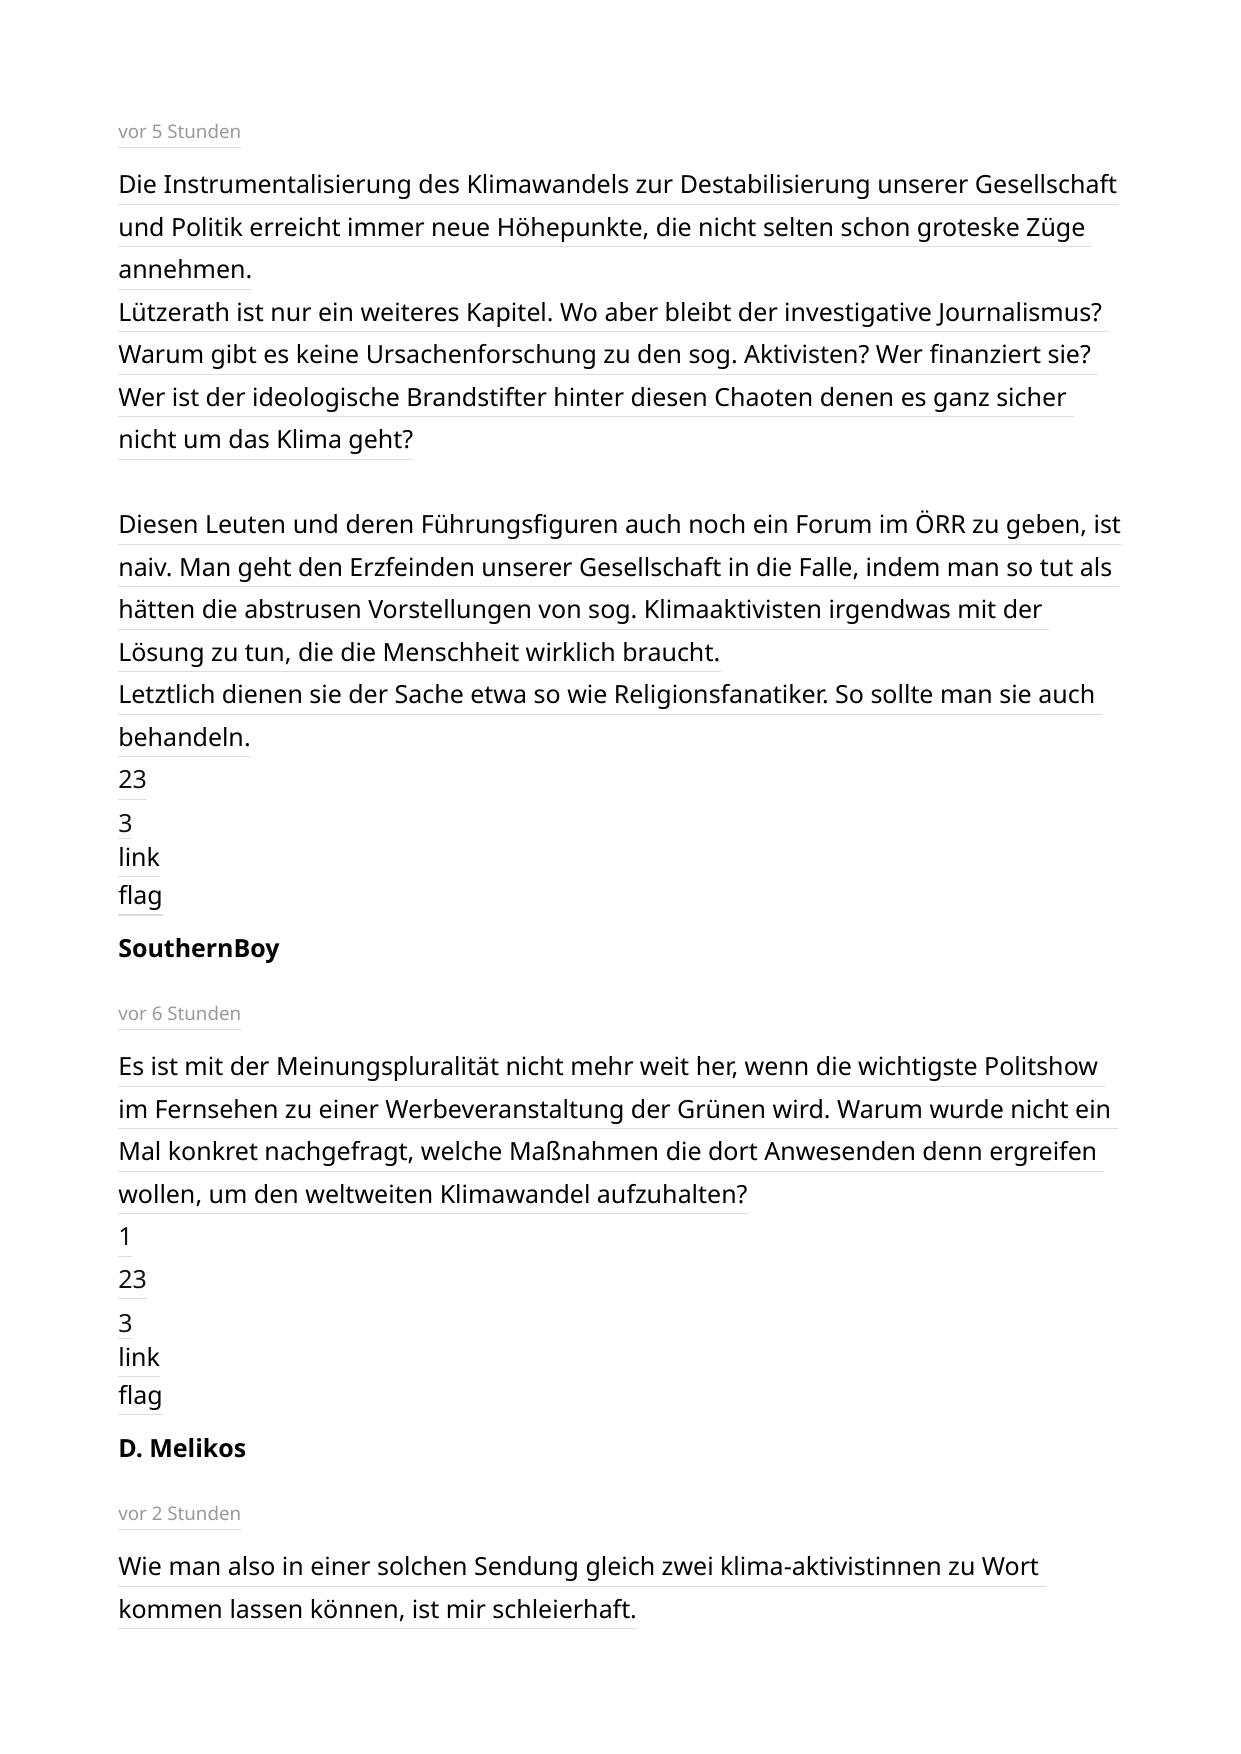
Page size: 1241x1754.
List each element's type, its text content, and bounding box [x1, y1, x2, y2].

text flag [118, 1377, 1122, 1415]
text vor 2 Stunden [118, 1500, 1117, 1530]
text 3 [118, 1304, 1122, 1339]
text vor 5 Stunden [118, 118, 1117, 148]
text 23 [118, 762, 1122, 800]
text 3 [118, 804, 1122, 839]
text Es ist mit der Meinungspluralität nicht mehr weit her, wenn die wichtigste Politshow im Fernsehen zu einer Werbeveranstaltung der Grünen wird. Warum wurde nicht ein Mal konkret nachgefragt, welche Maßnahmen die dort Anwesenden denn ergreifen wollen, um den weltweiten Klimawandel aufzuhalten? [118, 1049, 1122, 1214]
text 23 [118, 1262, 1122, 1299]
text Die Instrumentalisierung des Klimawandels zur Destabilisierung unserer Gesellschaft und Politik erreicht immer neue Höhepunkte, die nicht selten schon groteske Züge annehmen. Lützerath ist nur ein weiteres Kapitel. Wo aber bleibt der investigative Journalismus? Warum gibt es keine Ursachenforschung zu den sog. Aktivisten? Wer finanziert sie? Wer ist der ideologische Brandstifter hinter diesen Chaoten denen es ganz sicher nicht um das Klima geht? Diesen Leuten und deren Führungsfiguren auch noch ein Forum im ÖRR zu geben, ist [118, 167, 1122, 544]
text link [118, 839, 1122, 877]
text vor 6 Stunden [118, 1001, 1117, 1030]
text Wie man also in einer solchen Sendung gleich zwei klima-aktivistinnen zu Wort kommen lassen können, ist mir schleierhaft. [118, 1549, 1122, 1629]
text 1 [118, 1219, 1122, 1257]
text D. Melikos [118, 1431, 1122, 1465]
text link [118, 1339, 1122, 1377]
text SouthernBoy [118, 931, 1122, 965]
text naiv. Man geht den Erzfeinden unserer Gesellschaft in die Falle, indem man so tut als hätten die abstrusen Vorstellungen von sog. Klimaaktivisten irgendwas mit der Lösung zu tun, die die Menschheit wirklich braucht. Letztlich dienen sie der Sache etwa so wie Religionsfanatiker. So sollte man sie auch behandeln. [118, 545, 1122, 757]
text flag [118, 877, 1122, 916]
